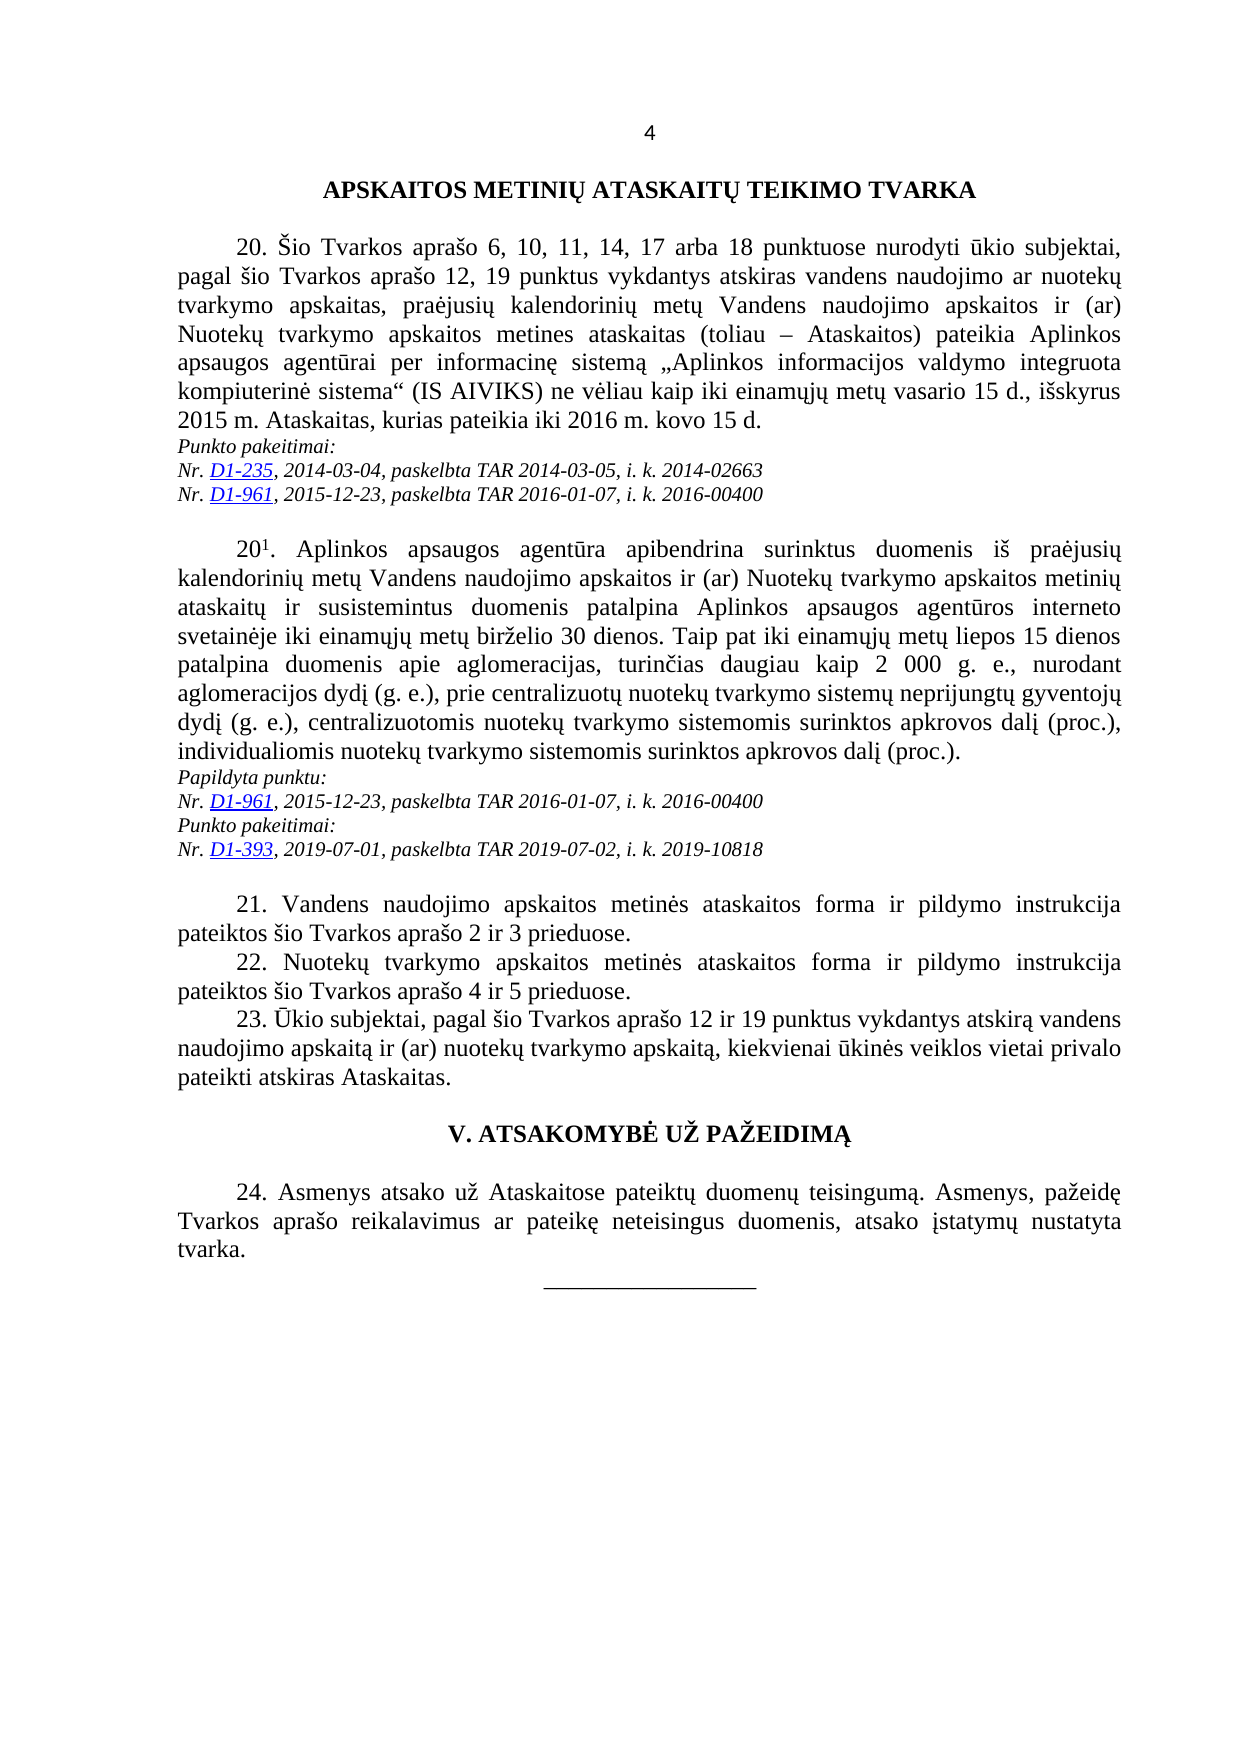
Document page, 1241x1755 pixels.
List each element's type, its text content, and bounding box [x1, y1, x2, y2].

text _________________ [177, 1263, 1122, 1292]
text Nr. D1-393, 2019-07-01, paskelbta TAR 2019-07-02, i. k. 2019-10818 [177, 837, 1122, 861]
text 22. Nuotekų tvarkymo apskaitos metinės ataskaitos forma ir pildymo instrukcija pateiktos šio Tvarkos aprašo 4 ir 5 prieduose. [177, 947, 1122, 1004]
text 21. Vandens naudojimo apskaitos metinės ataskaitos forma ir pildymo instrukcija pateiktos šio Tvarkos aprašo 2 ir 3 prieduose. [177, 889, 1122, 947]
text 24. Asmenys atsako už Ataskaitose pateiktų duomenų teisingumą. Asmenys, pažeidę Tvarkos aprašo reikalavimus ar pateikę neteisingus duomenis, atsako įstatymų nustatyta tvarka. [177, 1177, 1122, 1263]
text 23. Ūkio subjektai, pagal šio Tvarkos aprašo 12 ir 19 punktus vykdantys atskirą vandens naudojimo apskaitą ir (ar) nuotekų tvarkymo apskaitą, kiekvienai ūkinės veiklos vietai privalo pateikti atskiras Ataskaitas. [177, 1004, 1122, 1091]
text 201. Aplinkos apsaugos agentūra apibendrina surinktus duomenis iš praėjusių kalendorinių metų Vandens naudojimo apskaitos ir (ar) Nuotekų tvarkymo apskaitos metinių ataskaitų ir susistemintus duomenis patalpina Aplinkos apsaugos agentūros interneto svetainėje iki einamųjų metų birželio 30 dienos. Taip pat iki einamųjų metų liepos 15 dienos patalpina duomenis apie aglomeracijas, turinčias daugiau kaip 2 000 g. e., nurodant aglomeracijos dydį (g. e.), prie centralizuotų nuotekų tvarkymo sistemų neprijungtų gyventojų dydį (g. e.), centralizuotomis nuotekų tvarkymo sistemomis surinktos apkrovos dalį (proc.), individualiomis nuotekų tvarkymo sistemomis surinktos apkrovos dalį (proc.). [177, 534, 1122, 764]
text Nr. D1-961, 2015-12-23, paskelbta TAR 2016-01-07, i. k. 2016-00400 [177, 482, 1122, 506]
text Nr. D1-961, 2015-12-23, paskelbta TAR 2016-01-07, i. k. 2016-00400 [177, 789, 1122, 813]
text V. ATSAKOMYBĖ UŽ PAŽEIDIMĄ [177, 1119, 1122, 1148]
text Nr. D1-235, 2014-03-04, paskelbta TAR 2014-03-05, i. k. 2014-02663 [177, 458, 1122, 482]
text Punkto pakeitimai: [177, 813, 1122, 837]
text 20. Šio Tvarkos aprašo 6, 10, 11, 14, 17 arba 18 punktuose nurodyti ūkio subjektai, pagal šio Tvarkos aprašo 12, 19 punktus vykdantys atskiras vandens naudojimo ar nuotekų tvarkymo apskaitas, praėjusių kalendorinių metų Vandens naudojimo apskaitos ir (ar) Nuotekų tvarkymo apskaitos metines ataskaitas (toliau – Ataskaitos) pateikia Aplinkos apsaugos agentūrai per informacinę sistemą „Aplinkos informacijos valdymo integruota kompiuterinė sistema“ (IS AIVIKS) ne vėliau kaip iki einamųjų metų vasario 15 d., išskyrus 2015 m. Ataskaitas, kurias pateikia iki 2016 m. kovo 15 d. [177, 232, 1122, 434]
text Papildyta punktu: [177, 764, 1122, 789]
text APSKAITOS METINIŲ ATASKAITŲ TEIKIMO TVARKA [177, 175, 1122, 204]
text Punkto pakeitimai: [177, 434, 1122, 458]
